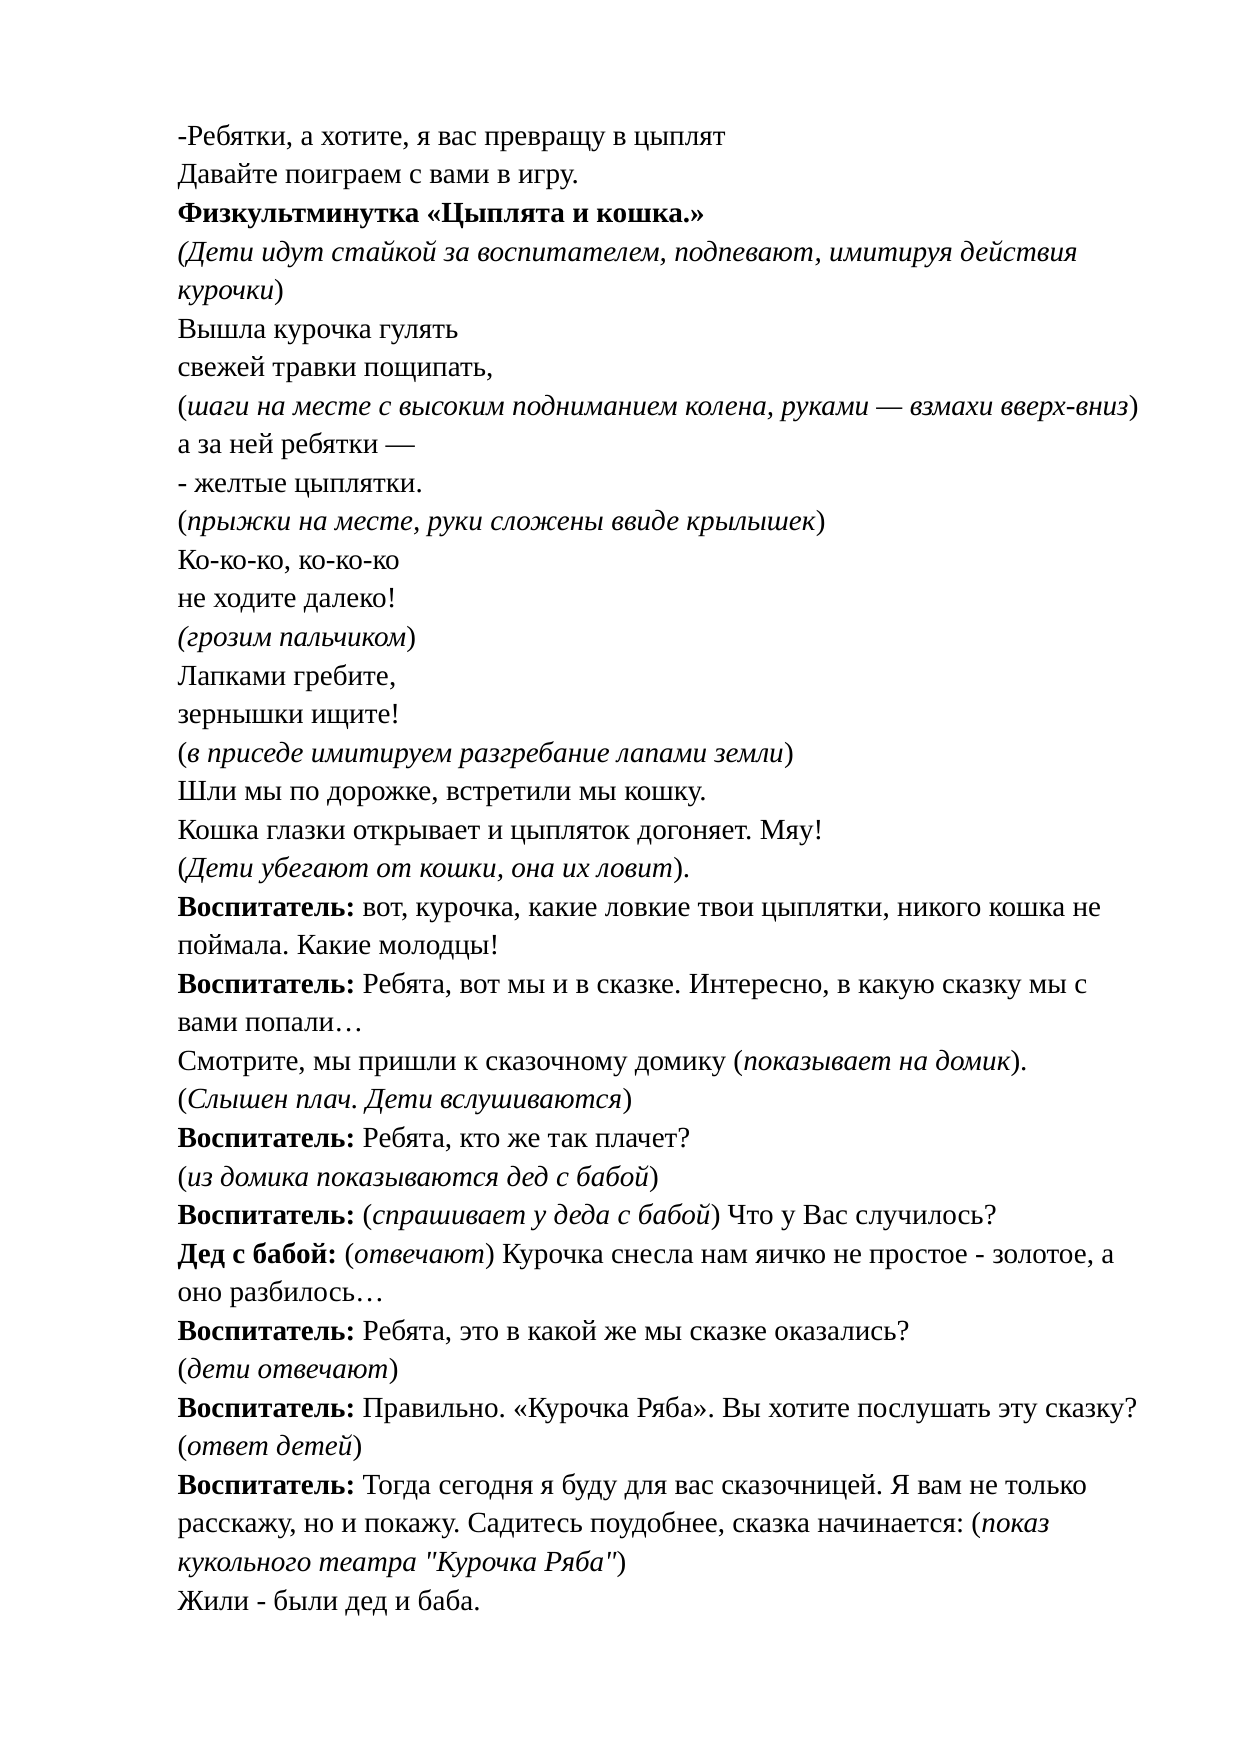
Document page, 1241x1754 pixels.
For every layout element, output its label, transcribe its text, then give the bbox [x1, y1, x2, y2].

text Воспитатель: Ребята, кто же так плачет? [177, 1120, 1152, 1154]
text (грозим пальчиком) [177, 619, 1152, 653]
text зернышки ищите! [177, 696, 1152, 730]
text Лапками гребите, [177, 658, 1152, 691]
text Воспитатель: (спрашивает у деда с бабой) Что у Вас случилось? [177, 1197, 1152, 1231]
text -Ребятки, а хотите, я вас превращу в цыплят [177, 118, 1152, 152]
text (Слышен плач. Дети вслушиваются) [177, 1082, 1152, 1115]
text свежей травки пощипать, [177, 349, 1152, 383]
text Воспитатель: вот, курочка, какие ловкие твои цыплятки, никого кошка не поймала. Какие молодцы! [177, 889, 1152, 961]
text Смотрите, мы пришли к сказочному домику (показывает на домик). [177, 1043, 1152, 1077]
text (Дети убегают от кошки, она их ловит). [177, 850, 1152, 884]
text Дед с бабой: (отвечают) Курочка снесла нам яичко не простое - золотое, а оно разбилось… [177, 1236, 1152, 1308]
text Ко-ко-ко, ко-ко-ко [177, 542, 1152, 576]
text Кошка глазки открывает и цыпляток догоняет. Мяу! [177, 812, 1152, 845]
text не ходите далеко! [177, 581, 1152, 614]
text Вышла курочка гулять [177, 311, 1152, 344]
text Воспитатель: Правильно. «Курочка Ряба». Вы хотите послушать эту сказку? (ответ детей) [177, 1390, 1152, 1462]
text (в приседе имитируем разгребание лапами земли) [177, 735, 1152, 768]
text (прыжки на месте, руки сложены ввиде крылышек) [177, 503, 1152, 537]
text (шаги на месте с высоким подниманием колена, руками — взмахи вверх-вниз) [177, 388, 1152, 421]
text Воспитатель: Тогда сегодня я буду для вас сказочницей. Я вам не только расскажу, но и покажу. Садитесь поудобнее, сказка начинается: (показ кукольного театра "Курочка Ряба") [177, 1467, 1152, 1578]
text - желтые цыплятки. [177, 465, 1152, 498]
text Шли мы по дорожке, встретили мы кошку. [177, 773, 1152, 807]
text Воспитатель: Ребята, вот мы и в сказке. Интересно, в какую сказку мы с вами попали… [177, 966, 1152, 1038]
text а за ней ребятки — [177, 426, 1152, 460]
text (из домика показываются дед с бабой) [177, 1159, 1152, 1192]
text Физкультминутка «Цыплята и кошка.» [177, 195, 1152, 229]
text Воспитатель: Ребята, это в какой же мы сказке оказались? [177, 1313, 1152, 1346]
text Давайте поиграем с вами в игру. [177, 157, 1152, 190]
text Жили - были дед и баба. [177, 1583, 1152, 1616]
text (дети отвечают) [177, 1351, 1152, 1385]
text (Дети идут стайкой за воспитателем, подпевают, имитируя действия курочки) [177, 234, 1152, 306]
